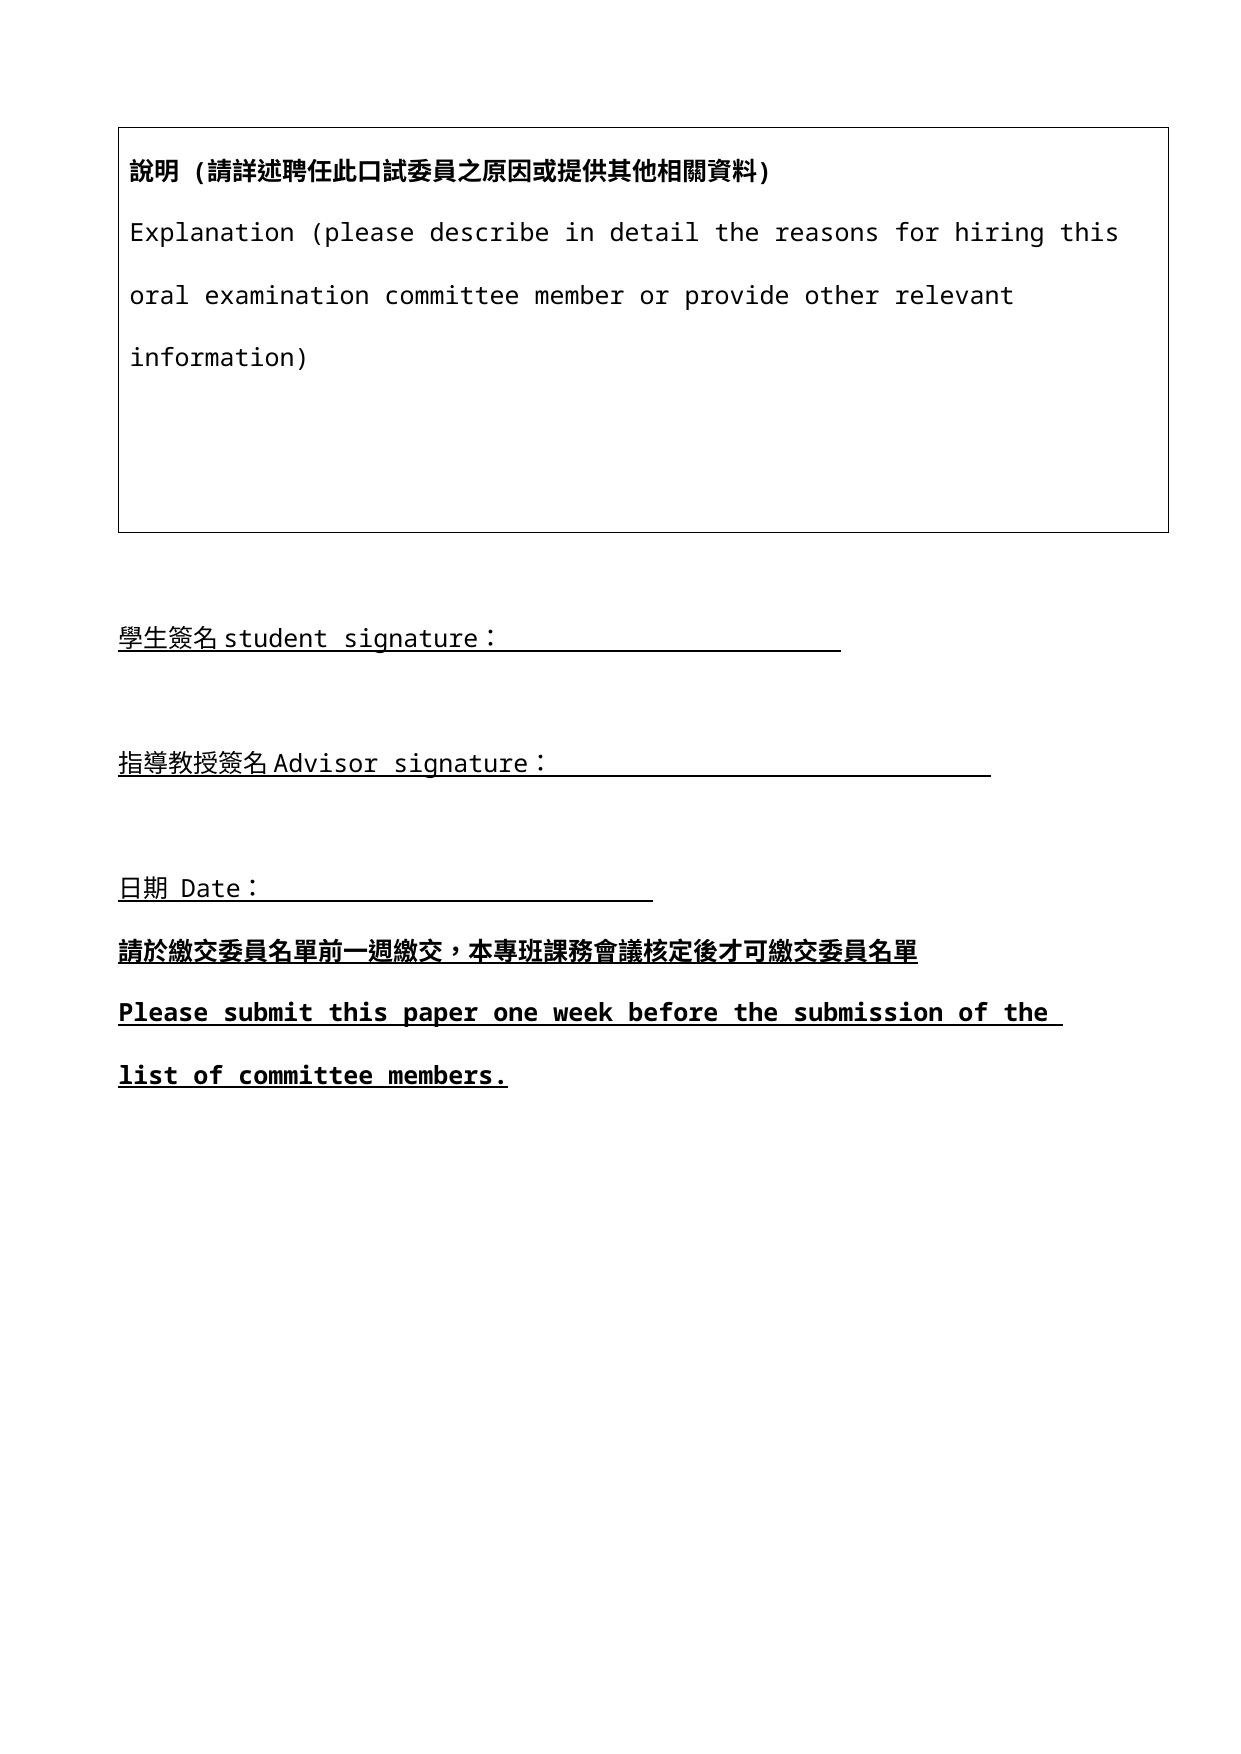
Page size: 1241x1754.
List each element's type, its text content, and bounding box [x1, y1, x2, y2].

text 學生簽名student signature： [118, 595, 1122, 658]
text 指導教授簽名Advisor signature： [118, 720, 1122, 783]
text 請於繳交委員名單前一週繳交，本專班課務會議核定後才可繳交委員名單 [118, 908, 1122, 970]
table_cell 說明 (請詳述聘任此口試委員之原因或提供其他相關資料) Explanation (please describe in detail the reasons for hiring this oral examination committee member or provide other relevant information) [119, 128, 1168, 532]
text Please submit this paper one week before the submission of the list of committee members. [118, 970, 1122, 1095]
text 日期 Date： [118, 845, 1122, 908]
